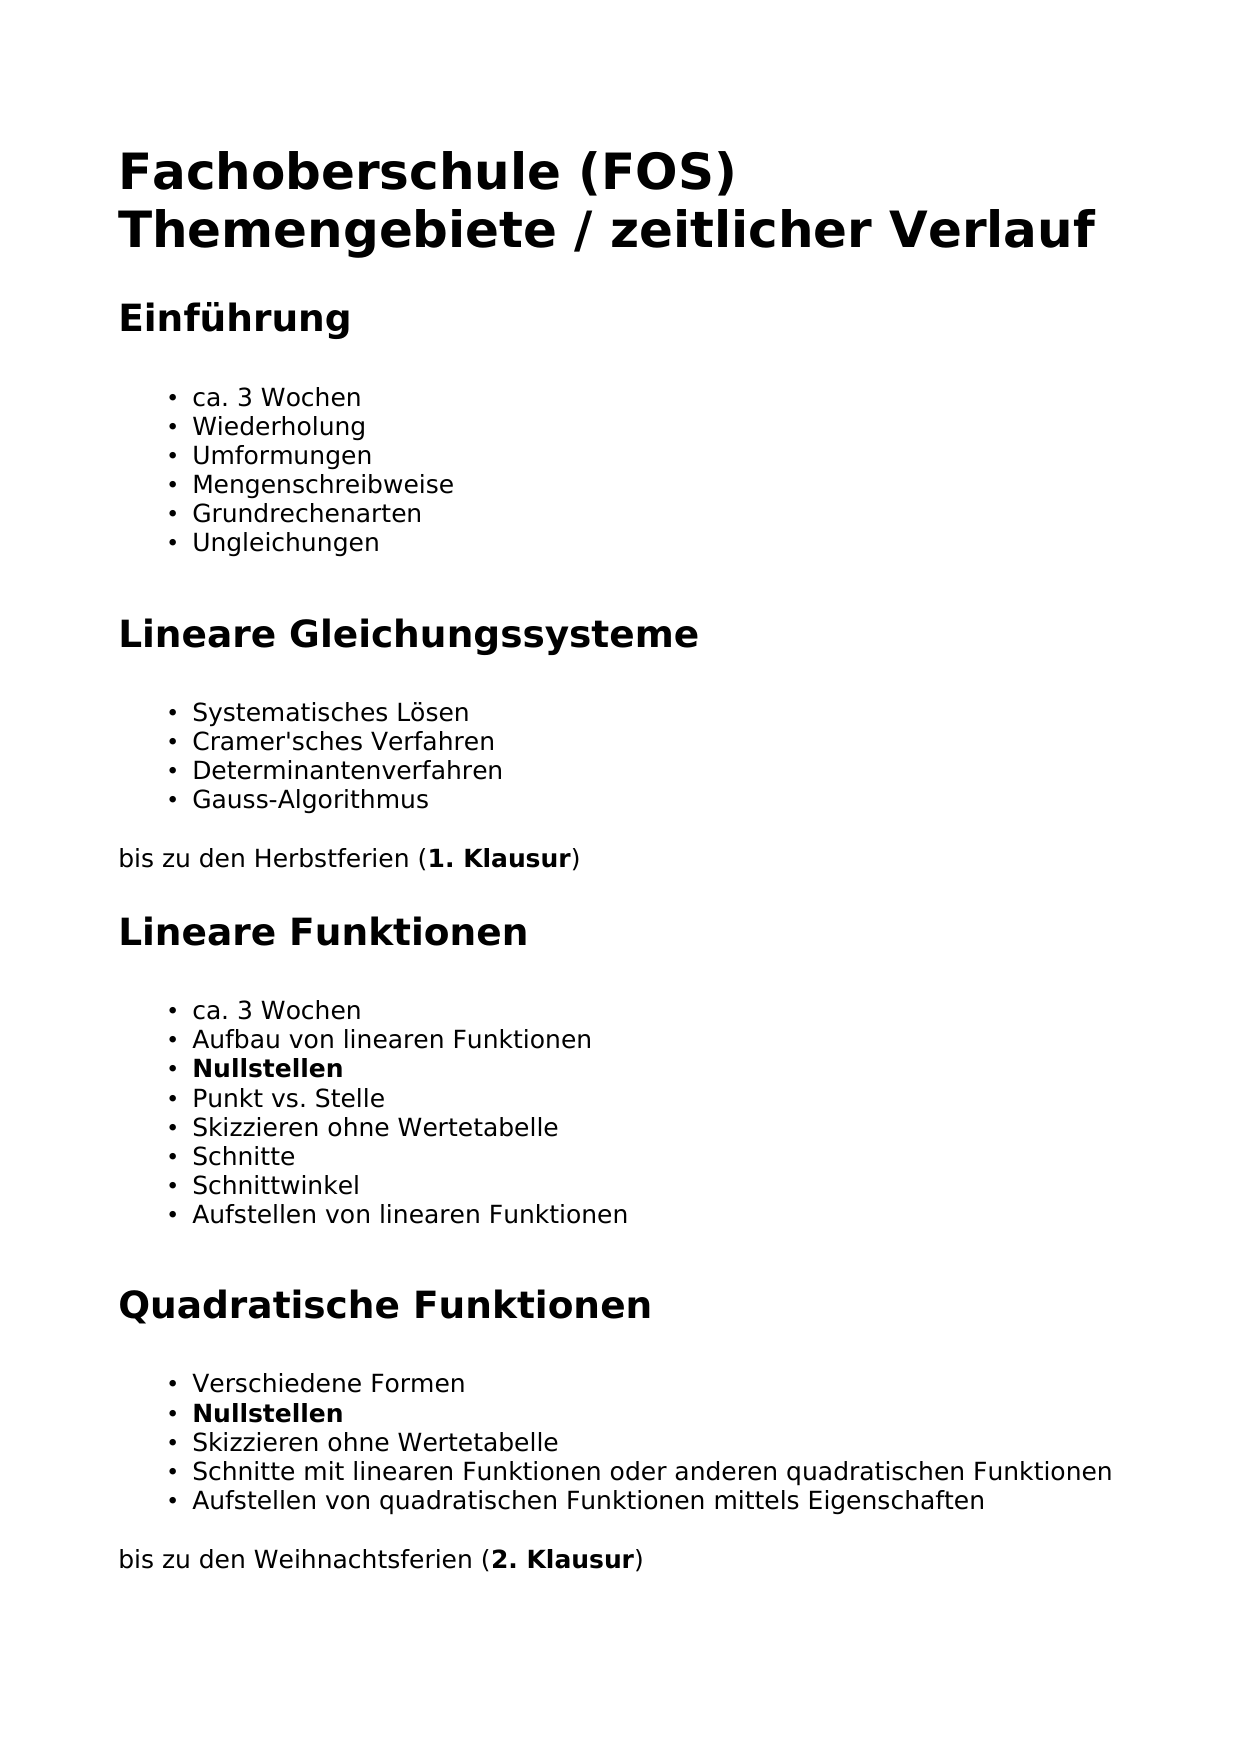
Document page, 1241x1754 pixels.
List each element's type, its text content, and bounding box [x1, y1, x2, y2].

list Verschiedene Formen [177, 1370, 1122, 1399]
list Gauss-Algorithmus [177, 785, 1122, 814]
list Ungleichungen [177, 528, 1122, 558]
list Systematisches Lösen [177, 698, 1122, 727]
list Schnittwinkel [177, 1171, 1122, 1200]
list Determinantenverfahren [177, 756, 1122, 785]
list Punkt vs. Stelle [177, 1084, 1122, 1113]
list Skizzieren ohne Wertetabelle [177, 1428, 1122, 1457]
subtitle Fachoberschule (FOS) Themengebiete / zeitlicher Verlauf [118, 143, 1122, 259]
list ca. 3 Wochen [177, 383, 1122, 412]
subtitle Einführung [118, 297, 1122, 341]
subtitle Lineare Funktionen [118, 911, 1122, 954]
list Cramer'sches Verfahren [177, 727, 1122, 756]
list Aufbau von linearen Funktionen [177, 1025, 1122, 1054]
list Wiederholung [177, 412, 1122, 441]
list Grundrechenarten [177, 499, 1122, 528]
list Schnitte mit linearen Funktionen oder anderen quadratischen Funktionen [177, 1457, 1122, 1486]
list Nullstellen [177, 1399, 1122, 1428]
list Nullstellen [177, 1054, 1122, 1084]
subtitle Quadratische Funktionen [118, 1284, 1122, 1328]
subtitle Lineare Gleichungssysteme [118, 612, 1122, 656]
text bis zu den Herbstferien (1. Klausur) [118, 844, 1122, 873]
list Schnitte [177, 1142, 1122, 1171]
text bis zu den Weihnachtsferien (2. Klausur) [118, 1545, 1122, 1574]
list Skizzieren ohne Wertetabelle [177, 1113, 1122, 1142]
list ca. 3 Wochen [177, 996, 1122, 1025]
list Mengenschreibweise [177, 470, 1122, 499]
list Aufstellen von linearen Funktionen [177, 1200, 1122, 1229]
list Aufstellen von quadratischen Funktionen mittels Eigenschaften [177, 1486, 1122, 1516]
list Umformungen [177, 441, 1122, 470]
